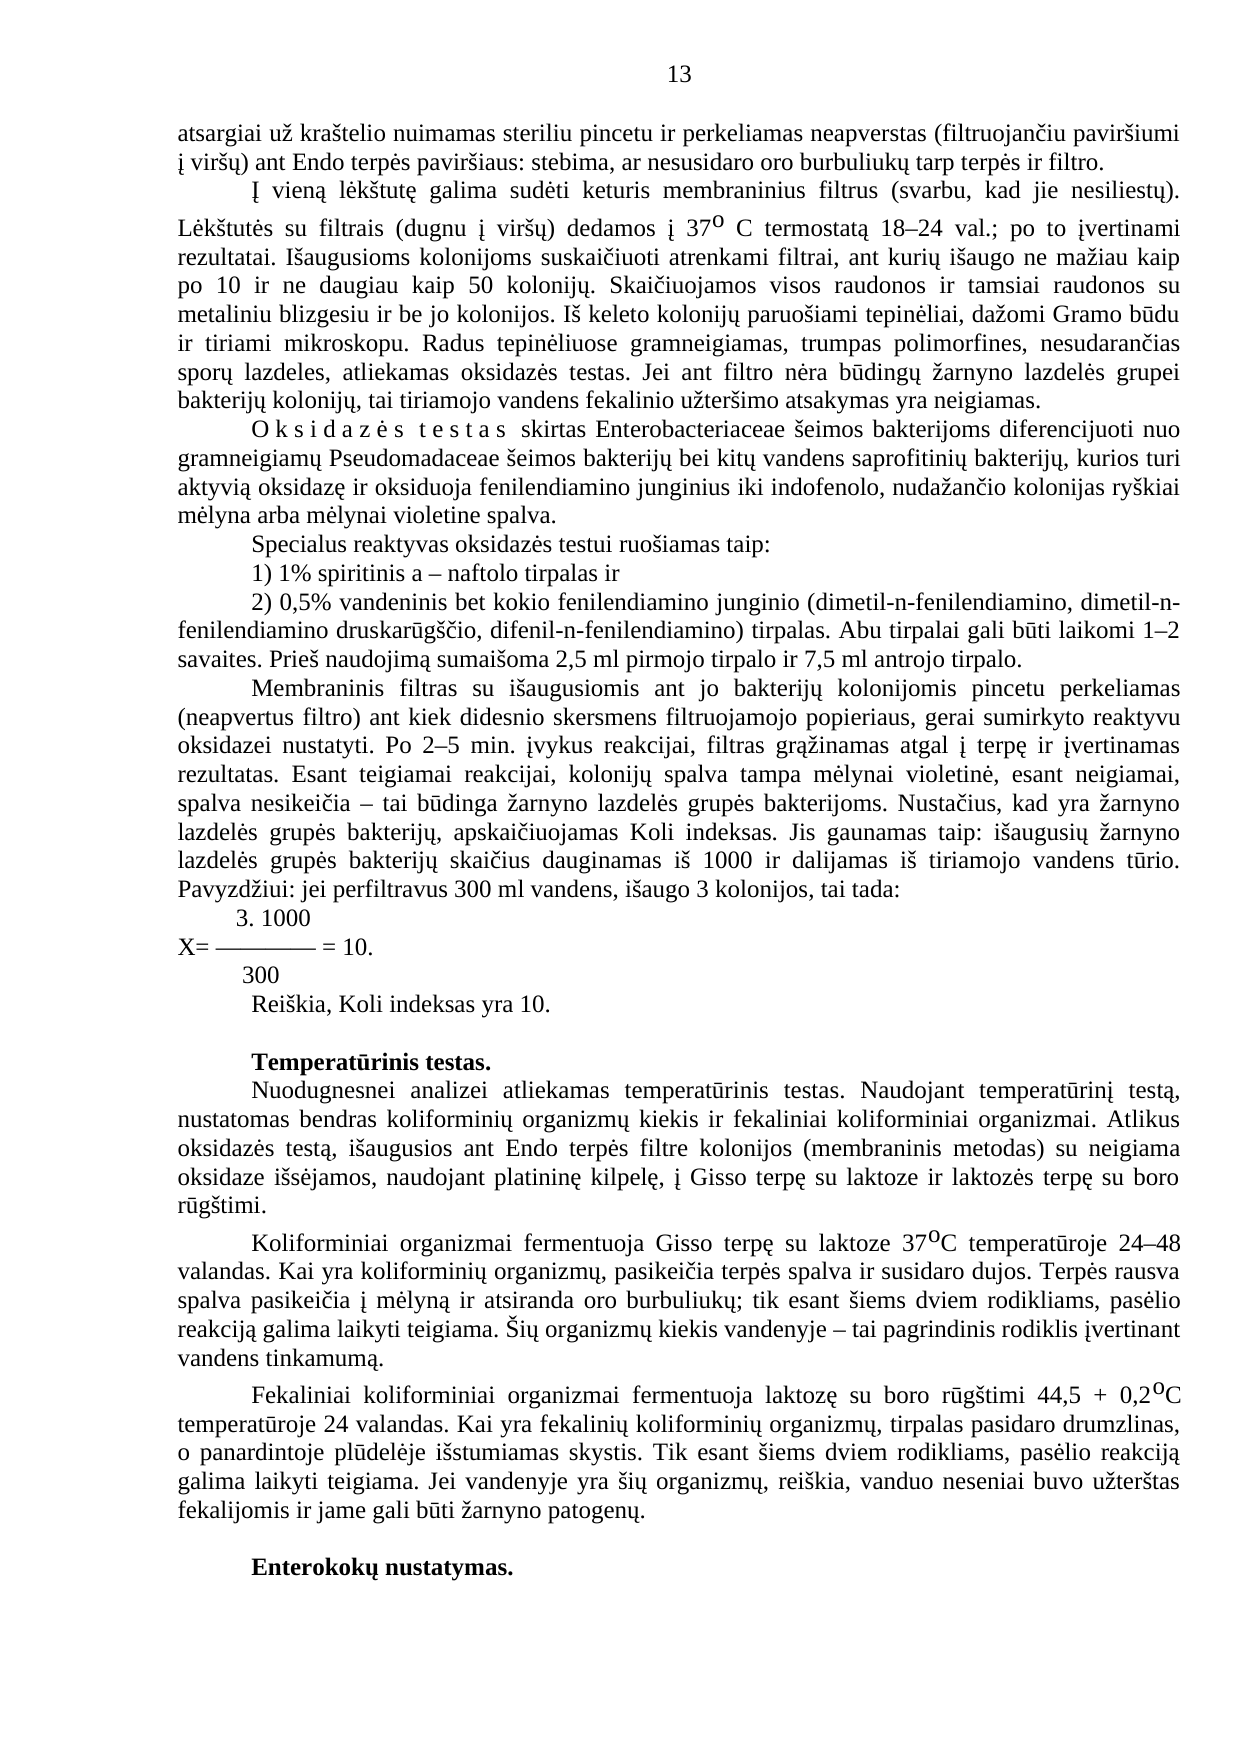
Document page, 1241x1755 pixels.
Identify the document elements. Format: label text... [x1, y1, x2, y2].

text Į vieną lėkštutę galima sudėti keturis membraninius filtrus (svarbu, kad jie nesiliestų). Lėkštutės su filtrais (dugnu į viršų) dedamos į 37o C termostatą 18–24 val.; po to įvertinami rezultatai. Išaugusioms kolonijoms suskaičiuoti atrenkami filtrai, ant kurių išaugo ne mažiau kaip po 10 ir ne daugiau kaip 50 kolonijų. Skaičiuojamos visos raudonos ir tamsiai raudonos su metaliniu blizgesiu ir be jo kolonijos. Iš keleto kolonijų paruošiami tepinėliai, dažomi Gramo būdu ir tiriami mikroskopu. Radus tepinėliuose gramneigiamas, trumpas polimorfines, nesudarančias sporų lazdeles, atliekamas oksidazės testas. Jei ant filtro nėra būdingų žarnyno lazdelės grupei bakterijų kolonijų, tai tiriamojo vandens fekalinio užteršimo atsakymas yra neigiamas. [177, 176, 1181, 414]
text X= ———— = 10. [177, 932, 1181, 960]
text Nuodugnesnei analizei atliekamas temperatūrinis testas. Naudojant temperatūrinį testą, nustatomas bendras koliforminių organizmų kiekis ir fekaliniai koliforminiai organizmai. Atlikus oksidazės testą, išaugusios ant Endo terpės filtre kolonijos (membraninis metodas) su neigiama oksidaze išsėjamos, naudojant platininę kilpelę, į Gisso terpę su laktoze ir laktozės terpę su boro rūgštimi. [177, 1075, 1181, 1219]
text atsargiai už kraštelio nuimamas steriliu pincetu ir perkeliamas neapverstas (filtruojančiu paviršiumi į viršų) ant Endo terpės paviršiaus: stebima, ar nesusidaro oro burbuliukų tarp terpės ir filtro. [177, 118, 1181, 176]
text 3. 1000 [177, 903, 1181, 932]
text Temperatūrinis testas. [177, 1047, 1181, 1075]
text Oksidazės testas skirtas Enterobacteriaceae šeimos bakterijoms diferencijuoti nuo gramneigiamų Pseudomadaceae šeimos bakterijų bei kitų vandens saprofitinių bakterijų, kurios turi aktyvią oksidazę ir oksiduoja fenilendiamino junginius iki indofenolo, nudažančio kolonijas ryškiai mėlyna arba mėlynai violetine spalva. [177, 414, 1181, 529]
text 300 [177, 960, 1181, 989]
text Fekaliniai koliforminiai organizmai fermentuoja laktozę su boro rūgštimi 44,5 + 0,2oC temperatūroje 24 valandas. Kai yra fekalinių koliforminių organizmų, tirpalas pasidaro drumzlinas, o panardintoje plūdelėje išstumiamas skystis. Tik esant šiems dviem rodikliams, pasėlio reakciją galima laikyti teigiama. Jei vandenyje yra šių organizmų, reiškia, vanduo neseniai buvo užterštas fekalijomis ir jame gali būti žarnyno patogenų. [177, 1371, 1181, 1524]
text 2) 0,5% vandeninis bet kokio fenilendiamino junginio (dimetil-n-fenilendiamino, dimetil-n-fenilendiamino druskarūgščio, difenil-n-fenilendiamino) tirpalas. Abu tirpalai gali būti laikomi 1–2 savaites. Prieš naudojimą sumaišoma 2,5 ml pirmojo tirpalo ir 7,5 ml antrojo tirpalo. [177, 587, 1181, 673]
text Reiškia, Koli indeksas yra 10. [177, 989, 1181, 1018]
text Specialus reaktyvas oksidazės testui ruošiamas taip: [177, 529, 1181, 558]
text Enterokokų nustatymas. [177, 1552, 1181, 1581]
text 1) 1% spiritinis a – naftolo tirpalas ir [177, 558, 1181, 587]
text Koliforminiai organizmai fermentuoja Gisso terpę su laktoze 37oC temperatūroje 24–48 valandas. Kai yra koliforminių organizmų, pasikeičia terpės spalva ir susidaro dujos. Terpės rausva spalva pasikeičia į mėlyną ir atsiranda oro burbuliukų; tik esant šiems dviem rodikliams, pasėlio reakciją galima laikyti teigiama. Šių organizmų kiekis vandenyje – tai pagrindinis rodiklis įvertinant vandens tinkamumą. [177, 1219, 1181, 1371]
text Membraninis filtras su išaugusiomis ant jo bakterijų kolonijomis pincetu perkeliamas (neapvertus filtro) ant kiek didesnio skersmens filtruojamojo popieriaus, gerai sumirkyto reaktyvu oksidazei nustatyti. Po 2–5 min. įvykus reakcijai, filtras grąžinamas atgal į terpę ir įvertinamas rezultatas. Esant teigiamai reakcijai, kolonijų spalva tampa mėlynai violetinė, esant neigiamai, spalva nesikeičia – tai būdinga žarnyno lazdelės grupės bakterijoms. Nustačius, kad yra žarnyno lazdelės grupės bakterijų, apskaičiuojamas Koli indeksas. Jis gaunamas taip: išaugusių žarnyno lazdelės grupės bakterijų skaičius dauginamas iš 1000 ir dalijamas iš tiriamojo vandens tūrio. Pavyzdžiui: jei perfiltravus 300 ml vandens, išaugo 3 kolonijos, tai tada: [177, 673, 1181, 903]
